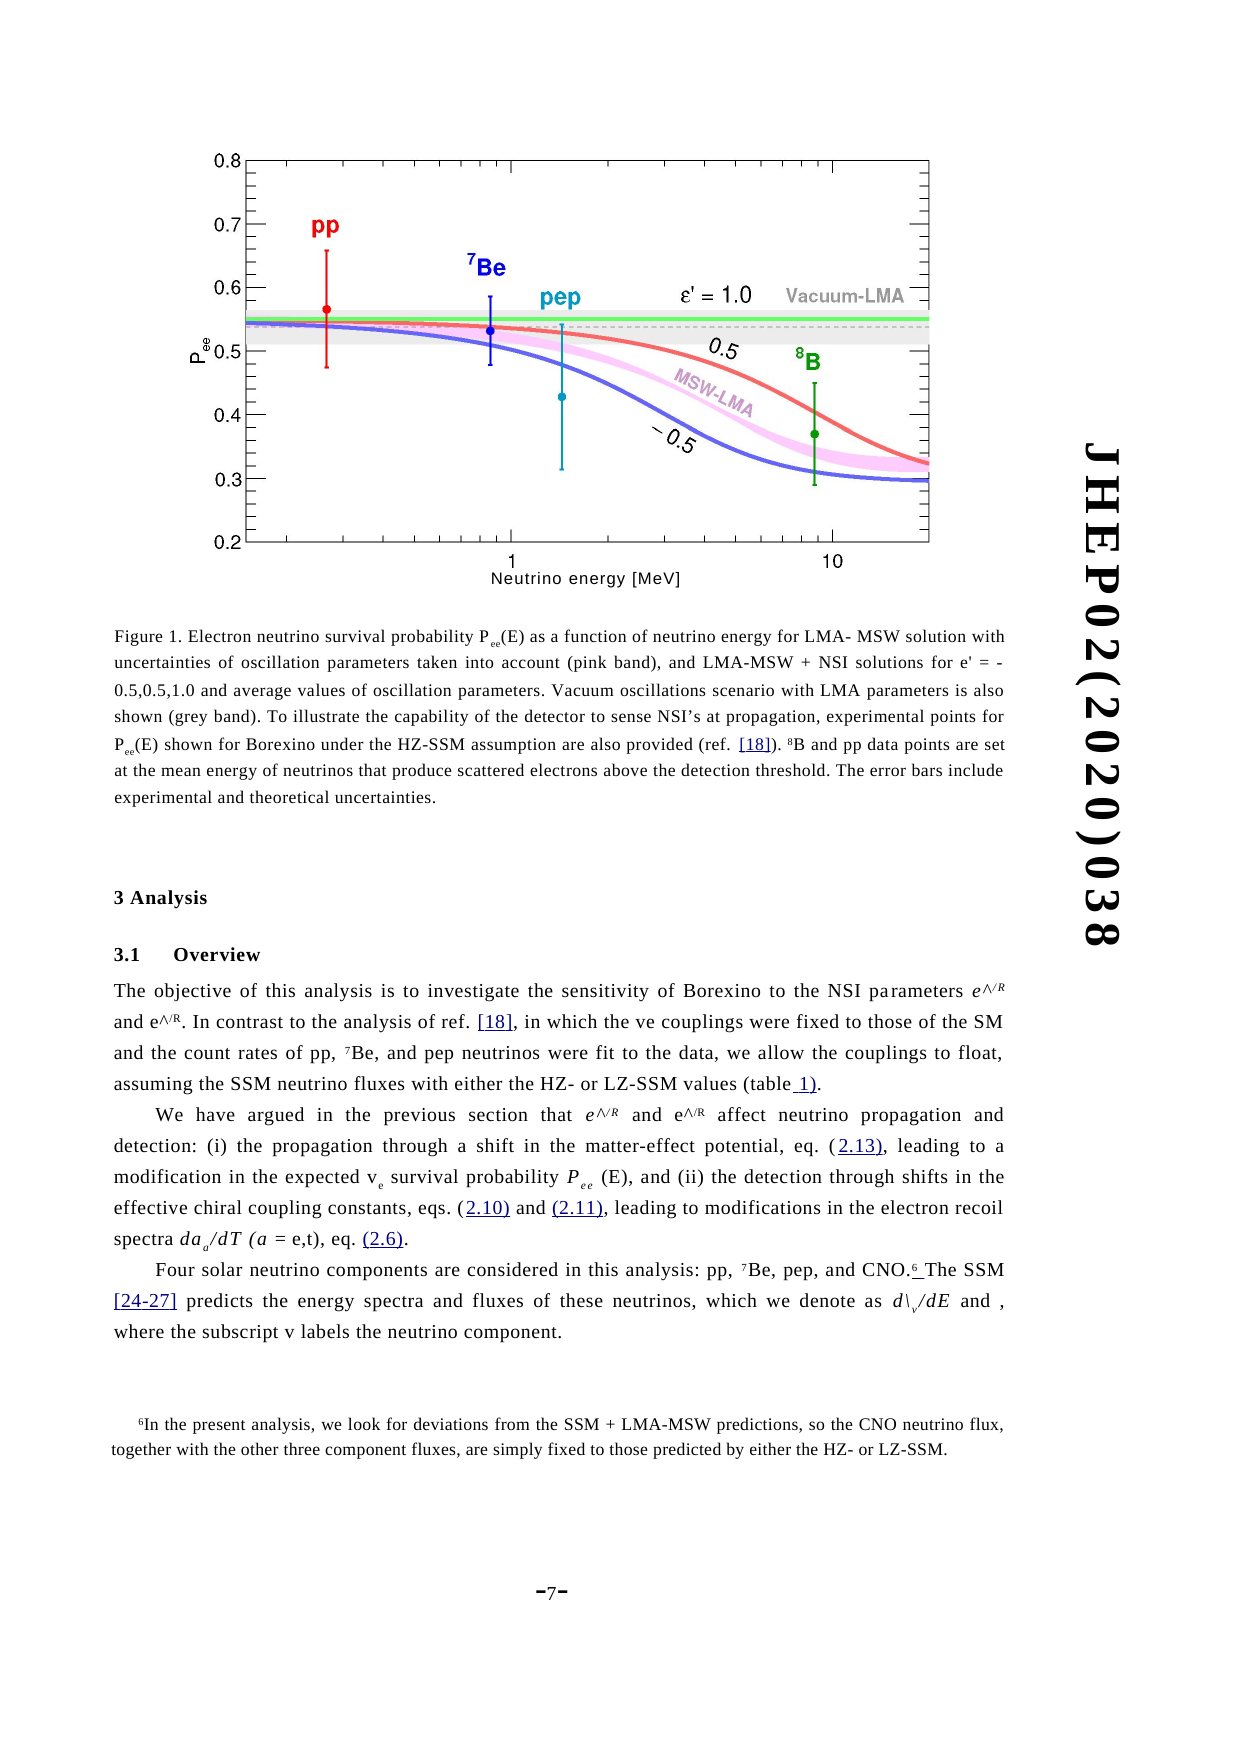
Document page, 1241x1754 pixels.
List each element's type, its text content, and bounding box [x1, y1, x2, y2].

text We have argued in the previous section that e^/R and e^/R affect neutrino propagation and detection: (i) the propagation through a shift in the matter-effect potential, eq. (2.13), leading to a modification in the expected ve survival probability Pee (E), and (ii) the detec­tion through shifts in the effective chiral coupling constants, eqs. (2.10) and (2.11), leading to modifications in the electron recoil spectra daa/dT (a = e,t), eq. (2.6). [113, 1097, 1004, 1252]
text JHEP02(2020)038 [1079, 441, 1129, 999]
text 6In the present analysis, we look for deviations from the SSM + LMA-MSW predictions, so the CNO neutrino flux, together with the other three component fluxes, are simply fixed to those predicted by either the HZ- or LZ-SSM. [111, 1410, 1007, 1460]
list Overview [113, 916, 1007, 973]
subtitle 3 Analysis [113, 859, 1007, 916]
picture [190, 153, 930, 568]
text The objective of this analysis is to investigate the sensitivity of Borexino to the NSI pa­rameters e^/R and e^/R. In contrast to the analysis of ref. [18], in which the ve couplings were fixed to those of the SM and the count rates of pp, 7Be, and pep neutrinos were fit to the data, we allow the couplings to float, assuming the SSM neutrino fluxes with either the HZ- or LZ-SSM values (table 1). [113, 973, 1004, 1097]
text Figure 1. Electron neutrino survival probability Pee(E) as a function of neutrino energy for LMA- MSW solution with uncertainties of oscillation parameters taken into account (pink band), and LMA-MSW + NSI solutions for e' = -0.5,0.5,1.0 and average values of oscillation parameters. Vacuum oscillations scenario with LMA parameters is also shown (grey band). To illustrate the capability of the detector to sense NSI’s at propagation, experimental points for Pee(E) shown for Borexino under the HZ-SSM assumption are also provided (ref. [18]). 8B and pp data points are set at the mean energy of neutrinos that produce scattered electrons above the detection threshold. The error bars include experimental and theoretical uncertainties. [114, 620, 1006, 809]
text Neutrino energy [MeV] [491, 571, 684, 588]
text Four solar neutrino components are considered in this analysis: pp, 7Be, pep, and CNO.6 The SSM [24-27] predicts the energy spectra and fluxes of these neutrinos, which we denote as d\v/dE and , where the subscript v labels the neutrino component. [113, 1252, 1004, 1345]
text -7- [535, 1572, 588, 1607]
